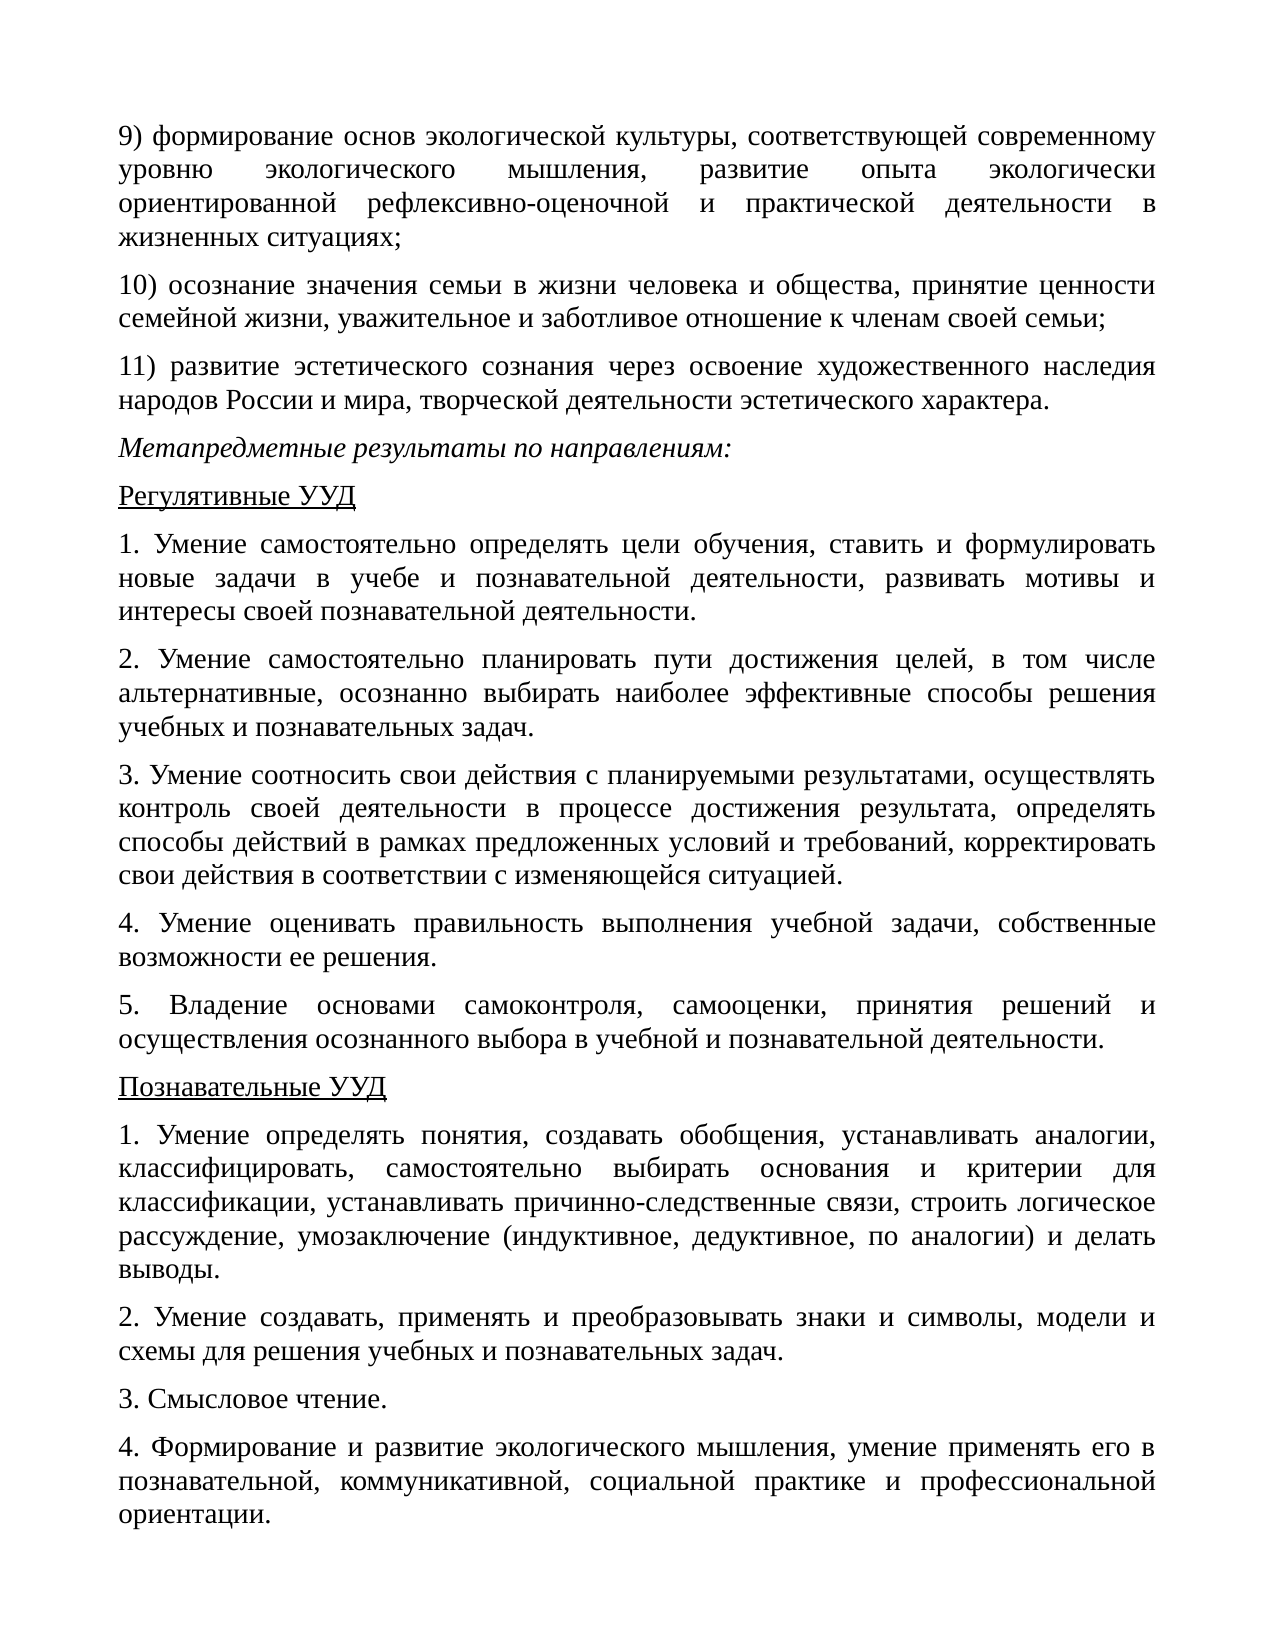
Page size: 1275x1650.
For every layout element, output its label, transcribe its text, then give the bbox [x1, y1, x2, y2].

text 11) развитие эстетического сознания через освоение художественного наследия народов России и мира, творческой деятельности эстетического характера. [118, 348, 1157, 416]
text 5. Владение основами самоконтроля, самооценки, принятия решений и осуществления осознанного выбора в учебной и познавательной деятельности. [118, 987, 1157, 1054]
text Познавательные УУД [118, 1069, 1157, 1102]
text Метапредметные результаты по направлениям: [118, 430, 1157, 464]
text 3. Смысловое чтение. [118, 1381, 1157, 1414]
text 1. Умение определять понятия, создавать обобщения, устанавливать аналогии, классифицировать, самостоятельно выбирать основания и критерии для классификации, устанавливать причинно-следственные связи, строить логическое рассуждение, умозаключение (индуктивное, дедуктивное, по аналогии) и делать выводы. [118, 1117, 1157, 1285]
text Регулятивные УУД [118, 478, 1157, 512]
text 3. Умение соотносить свои действия с планируемыми результатами, осуществлять контроль своей деятельности в процессе достижения результата, определять способы действий в рамках предложенных условий и требований, корректировать свои действия в соответствии с изменяющейся ситуацией. [118, 757, 1157, 891]
text 2. Умение самостоятельно планировать пути достижения целей, в том числе альтернативные, осознанно выбирать наиболее эффективные способы решения учебных и познавательных задач. [118, 642, 1157, 742]
text 9) формирование основ экологической культуры, соответствующей современному уровню экологического мышления, развитие опыта экологически ориентированной рефлексивно-оценочной и практической деятельности в жизненных ситуациях; [118, 118, 1157, 252]
text 4. Формирование и развитие экологического мышления, умение применять его в познавательной, коммуникативной, социальной практике и профессиональной ориентации. [118, 1429, 1157, 1530]
text 1. Умение самостоятельно определять цели обучения, ставить и формулировать новые задачи в учебе и познавательной деятельности, развивать мотивы и интересы своей познавательной деятельности. [118, 526, 1157, 627]
text 4. Умение оценивать правильность выполнения учебной задачи, собственные возможности ее решения. [118, 906, 1157, 973]
text 10) осознание значения семьи в жизни человека и общества, принятие ценности семейной жизни, уважительное и заботливое отношение к членам своей семьи; [118, 267, 1157, 334]
text 2. Умение создавать, применять и преобразовывать знаки и символы, модели и схемы для решения учебных и познавательных задач. [118, 1299, 1157, 1366]
